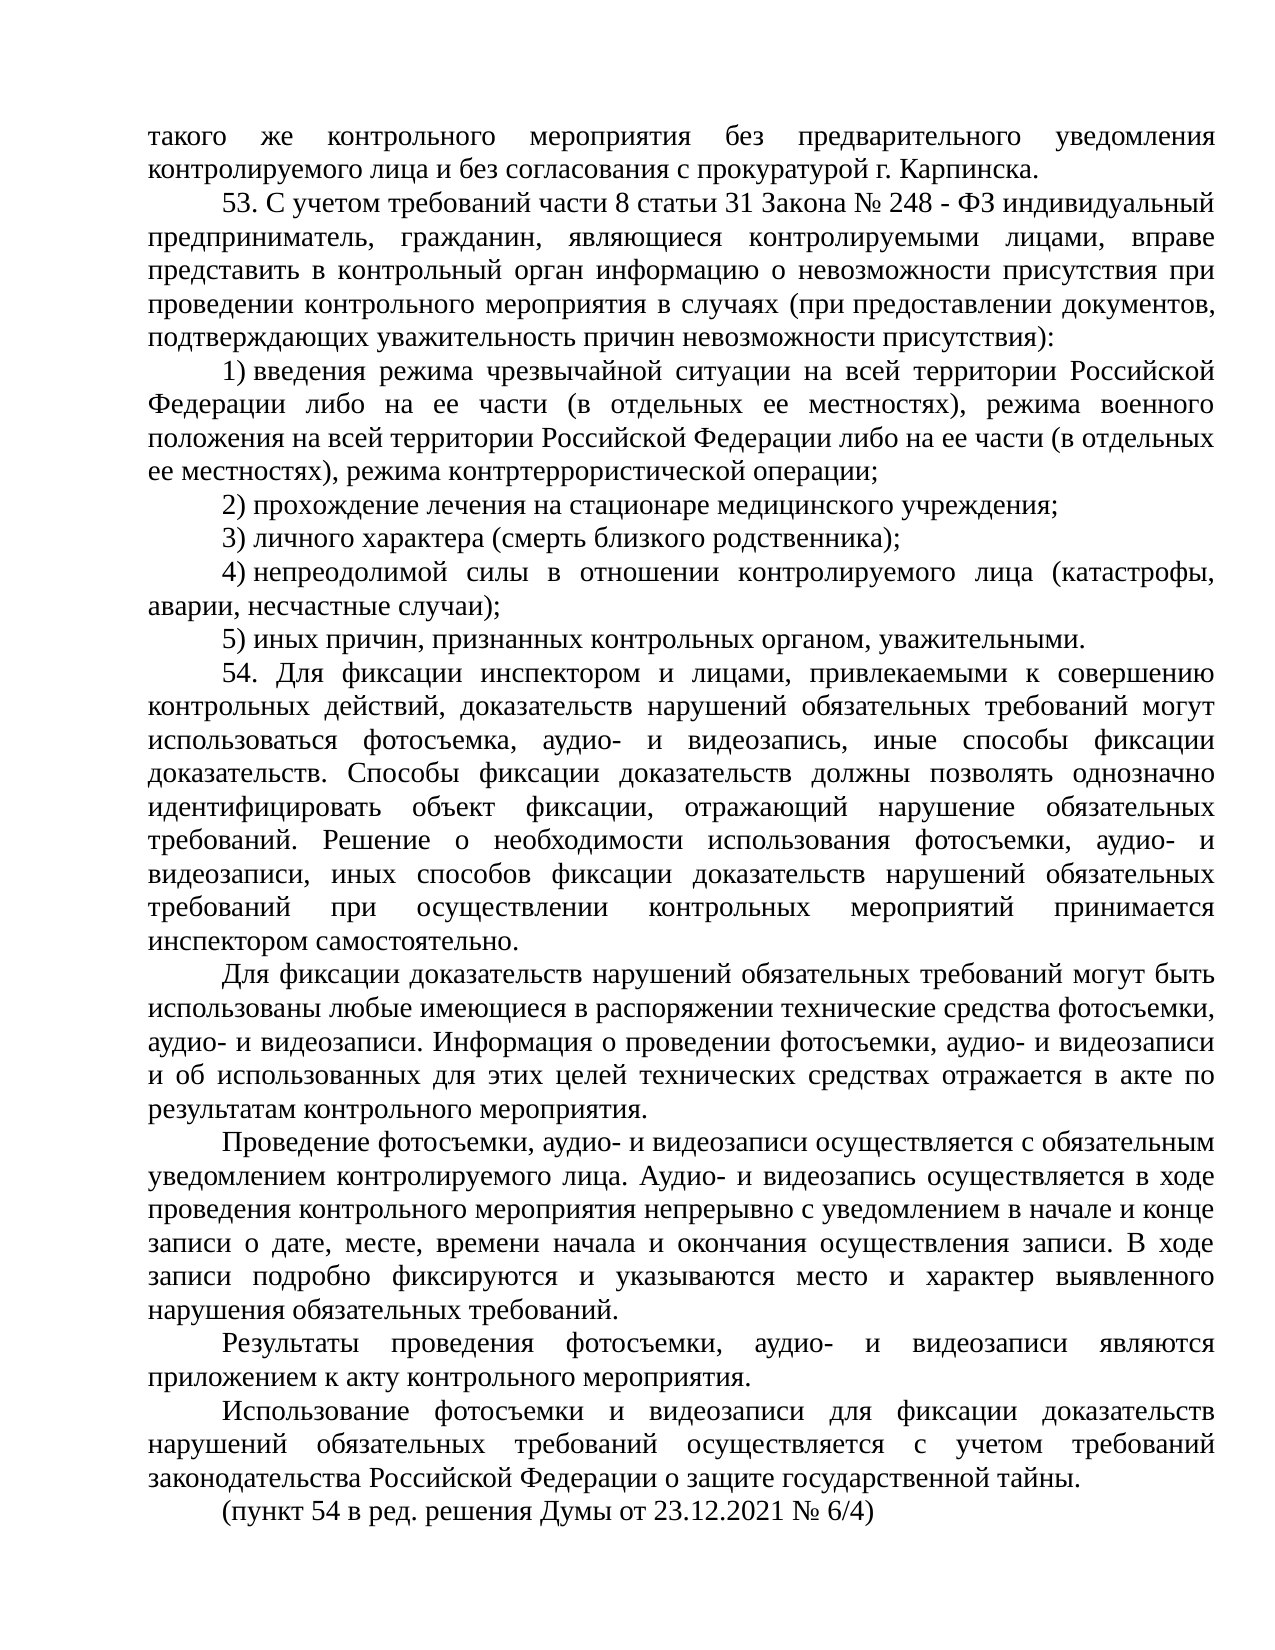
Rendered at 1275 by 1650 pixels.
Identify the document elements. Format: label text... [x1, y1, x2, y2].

text 3) личного характера (смерть близкого родственника); [148, 521, 1216, 554]
text такого же контрольного мероприятия без предварительного уведомления контролируемого лица и без согласования с прокуратурой г. Карпинска. [148, 118, 1216, 185]
text (пункт 54 в ред. решения Думы от 23.12.2021 № 6/4) [148, 1493, 1216, 1527]
text Для фиксации доказательств нарушений обязательных требований могут быть использованы любые имеющиеся в распоряжении технические средства фотосъемки, аудио- и видеозаписи. Информация о проведении фотосъемки, аудио- и видеозаписи и об использованных для этих целей технических средствах отражается в акте по результатам контрольного мероприятия. [148, 957, 1216, 1124]
text 53. С учетом требований части 8 статьи 31 Закона № 248 - ФЗ индивидуальный предприниматель, гражданин, являющиеся контролируемыми лицами, вправе представить в контрольный орган информацию о невозможности присутствия при проведении контрольного мероприятия в случаях (при предоставлении документов, подтверждающих уважительность причин невозможности присутствия): [148, 185, 1216, 353]
text Использование фотосъемки и видеозаписи для фиксации доказательств нарушений обязательных требований осуществляется с учетом требований законодательства Российской Федерации о защите государственной тайны. [148, 1393, 1216, 1493]
text 1) введения режима чрезвычайной ситуации на всей территории Российской Федерации либо на ее части (в отдельных ее местностях), режима военного положения на всей территории Российской Федерации либо на ее части (в отдельных ее местностях), режима контртеррористической операции; [148, 353, 1216, 487]
text Проведение фотосъемки, аудио- и видеозаписи осуществляется с обязательным уведомлением контролируемого лица. Аудио- и видеозапись осуществляется в ходе проведения контрольного мероприятия непрерывно с уведомлением в начале и конце записи о дате, месте, времени начала и окончания осуществления записи. В ходе записи подробно фиксируются и указываются место и характер выявленного нарушения обязательных требований. [148, 1124, 1216, 1326]
text 54. Для фиксации инспектором и лицами, привлекаемыми к совершению контрольных действий, доказательств нарушений обязательных требований могут использоваться фотосъемка, аудио- и видеозапись, иные способы фиксации доказательств. Способы фиксации доказательств должны позволять однозначно идентифицировать объект фиксации, отражающий нарушение обязательных требований. Решение о необходимости использования фотосъемки, аудио- и видеозаписи, иных способов фиксации доказательств нарушений обязательных требований при осуществлении контрольных мероприятий принимается инспектором самостоятельно. [148, 655, 1216, 957]
text 4) непреодолимой силы в отношении контролируемого лица (катастрофы, аварии, несчастные случаи); [148, 554, 1216, 621]
text 5) иных причин, признанных контрольных органом, уважительными. [148, 621, 1216, 655]
text Результаты проведения фотосъемки, аудио- и видеозаписи являются приложением к акту контрольного мероприятия. [148, 1326, 1216, 1393]
text 2) прохождение лечения на стационаре медицинского учреждения; [148, 487, 1216, 521]
